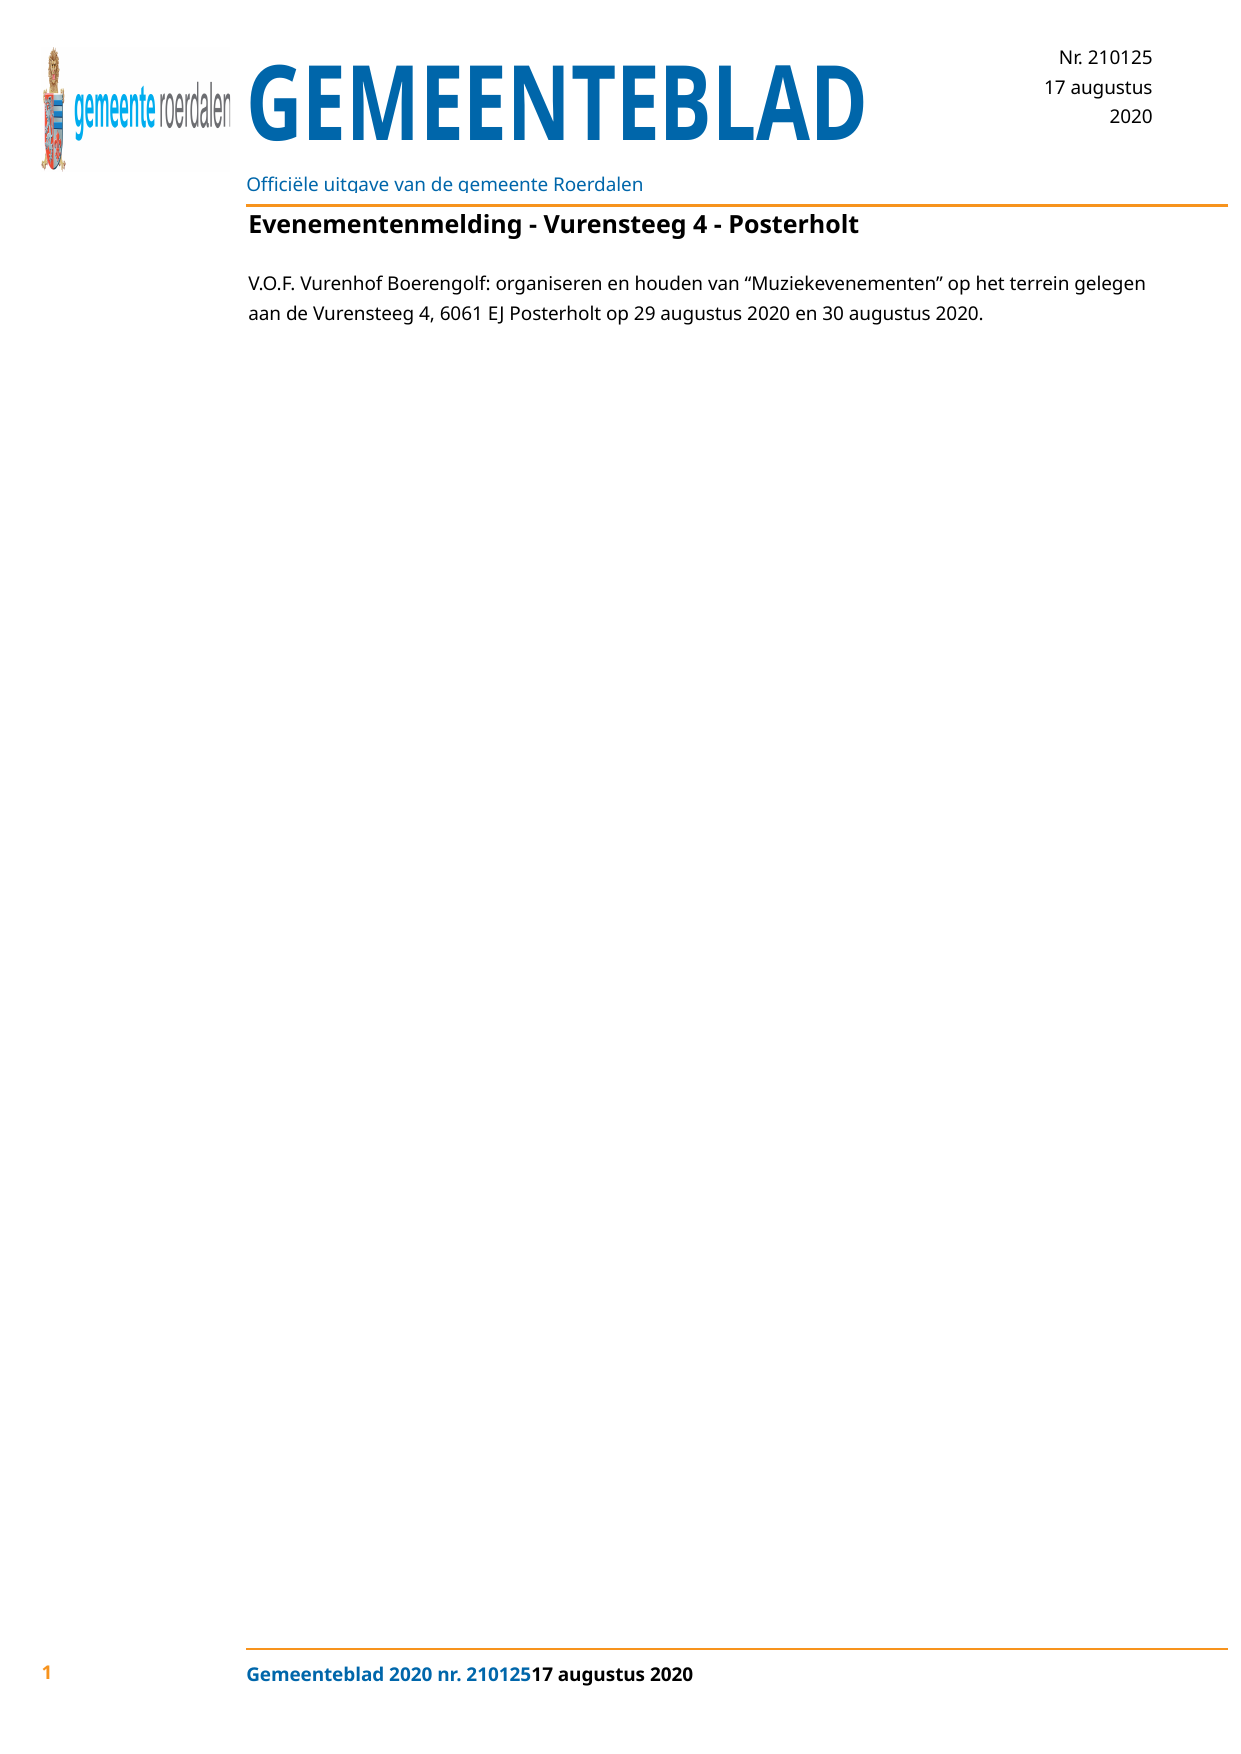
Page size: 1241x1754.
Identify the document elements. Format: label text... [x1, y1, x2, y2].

text Evenementenmelding - Vurensteeg 4 - Posterholt [248, 207, 1152, 241]
text V.O.F. Vurenhof Boerengolf: organiseren en houden van “Muziekevenementen” op het terrein gelegen aan de Vurensteeg 4, 6061 EJ Posterholt op 29 augustus 2020 en 30 augustus 2020. [248, 270, 1152, 326]
picture [41, 47, 231, 172]
